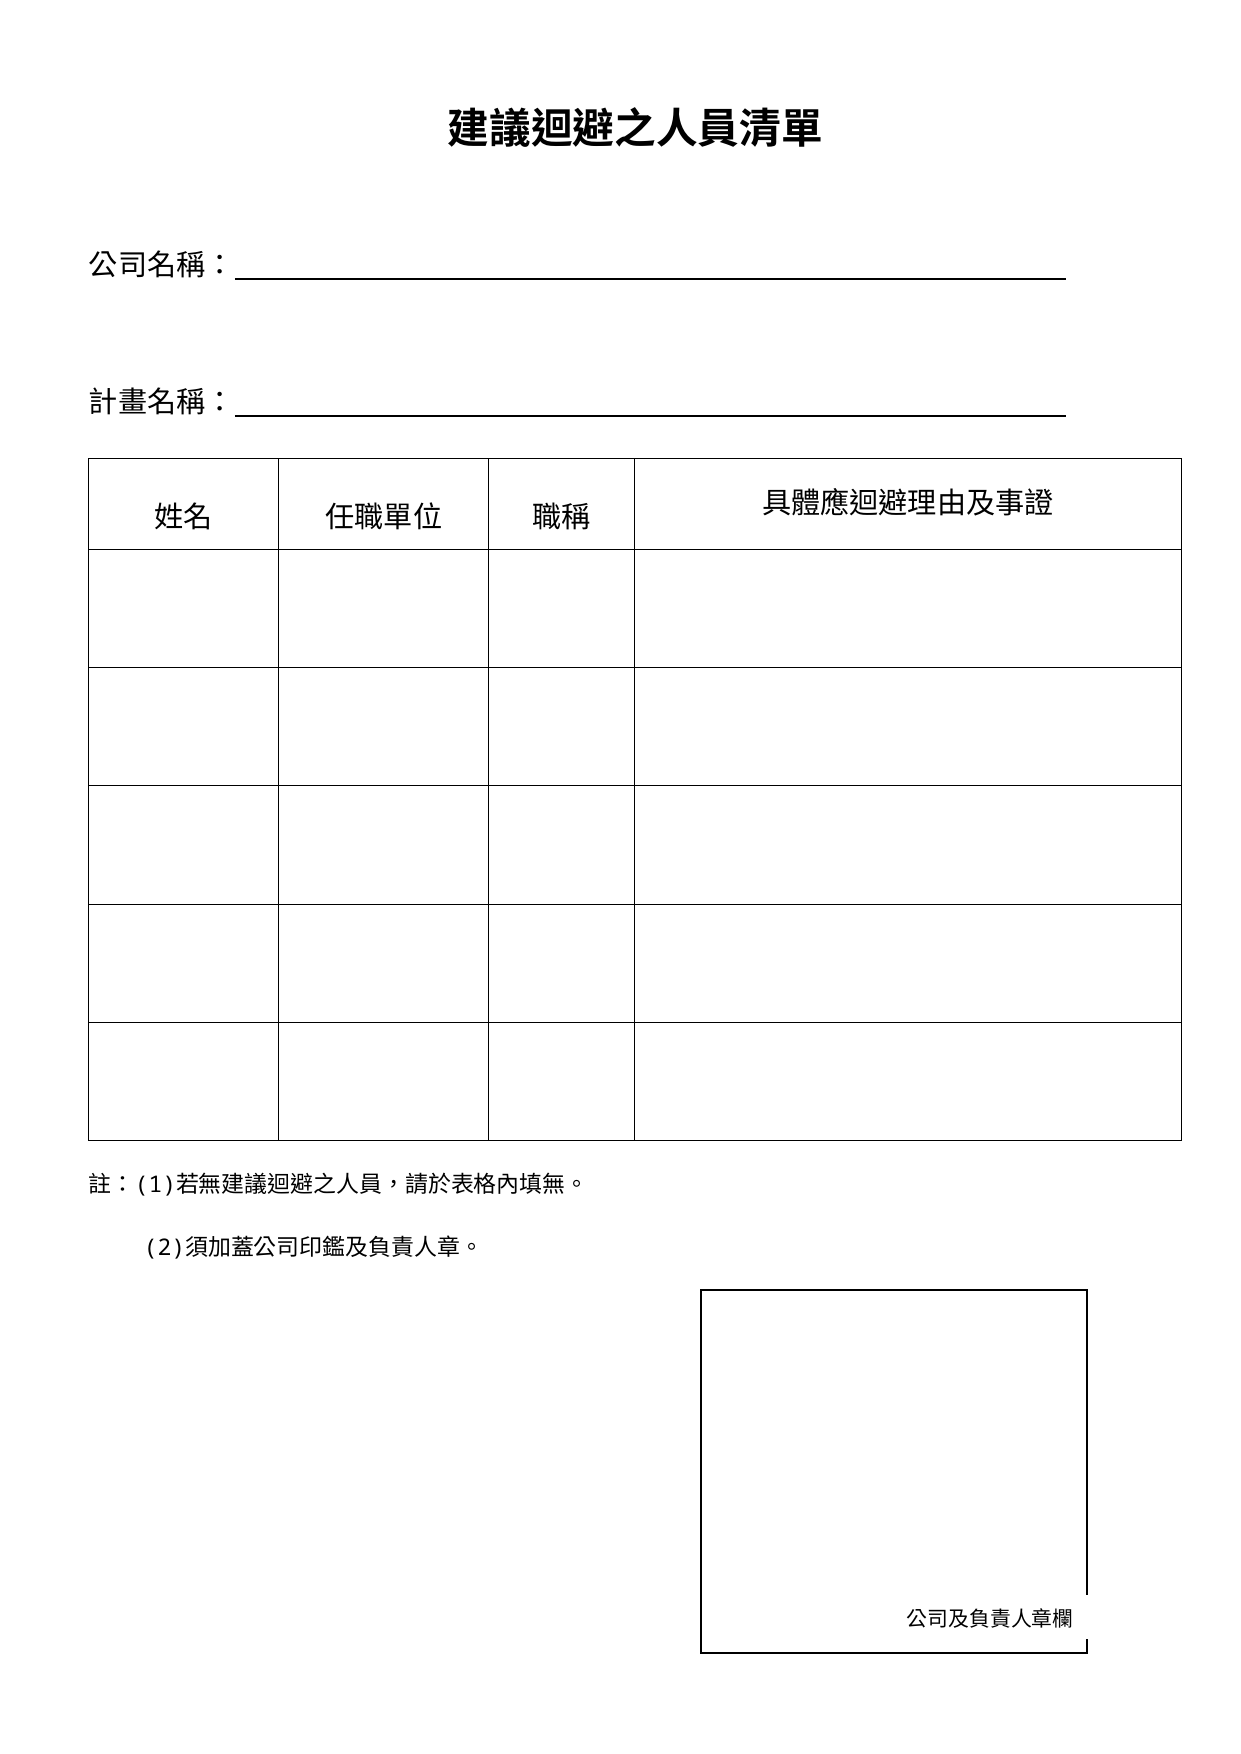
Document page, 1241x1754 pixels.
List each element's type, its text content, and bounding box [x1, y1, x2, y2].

text 計畫名稱： [89, 358, 1181, 421]
table_cell [635, 786, 1181, 903]
table_header 職稱 [489, 459, 634, 549]
table_cell [489, 905, 634, 1022]
table_cell [635, 905, 1181, 1022]
table_cell [635, 1023, 1181, 1140]
text 註：(1)若無建議迴避之人員，請於表格內填無。 [89, 1141, 1181, 1203]
table_header 姓名 [89, 459, 278, 549]
table_cell [635, 550, 1181, 667]
table_cell [489, 550, 634, 667]
table_cell [279, 668, 488, 785]
table_cell [89, 1023, 278, 1140]
table_cell [89, 668, 278, 785]
table_header 具體應迴避理由及事證 (請務必填寫) [635, 459, 1181, 549]
table_cell [89, 905, 278, 1022]
table_cell [489, 1023, 634, 1140]
table_cell [279, 786, 488, 903]
table_cell [635, 668, 1181, 785]
table_cell [489, 786, 634, 903]
text 公司及負責人章欄 [907, 1602, 1081, 1631]
table_cell [89, 550, 278, 667]
table_cell [279, 1023, 488, 1140]
table_cell [279, 550, 488, 667]
table_cell [279, 905, 488, 1022]
table_header 任職單位 [279, 459, 488, 549]
text 公司名稱： [89, 221, 1181, 283]
table_cell [89, 786, 278, 903]
text 建議迴避之人員清單 [89, 83, 1181, 146]
table_cell [489, 668, 634, 785]
text (2)須加蓋公司印鑑及負責人章。 [89, 1203, 1181, 1266]
